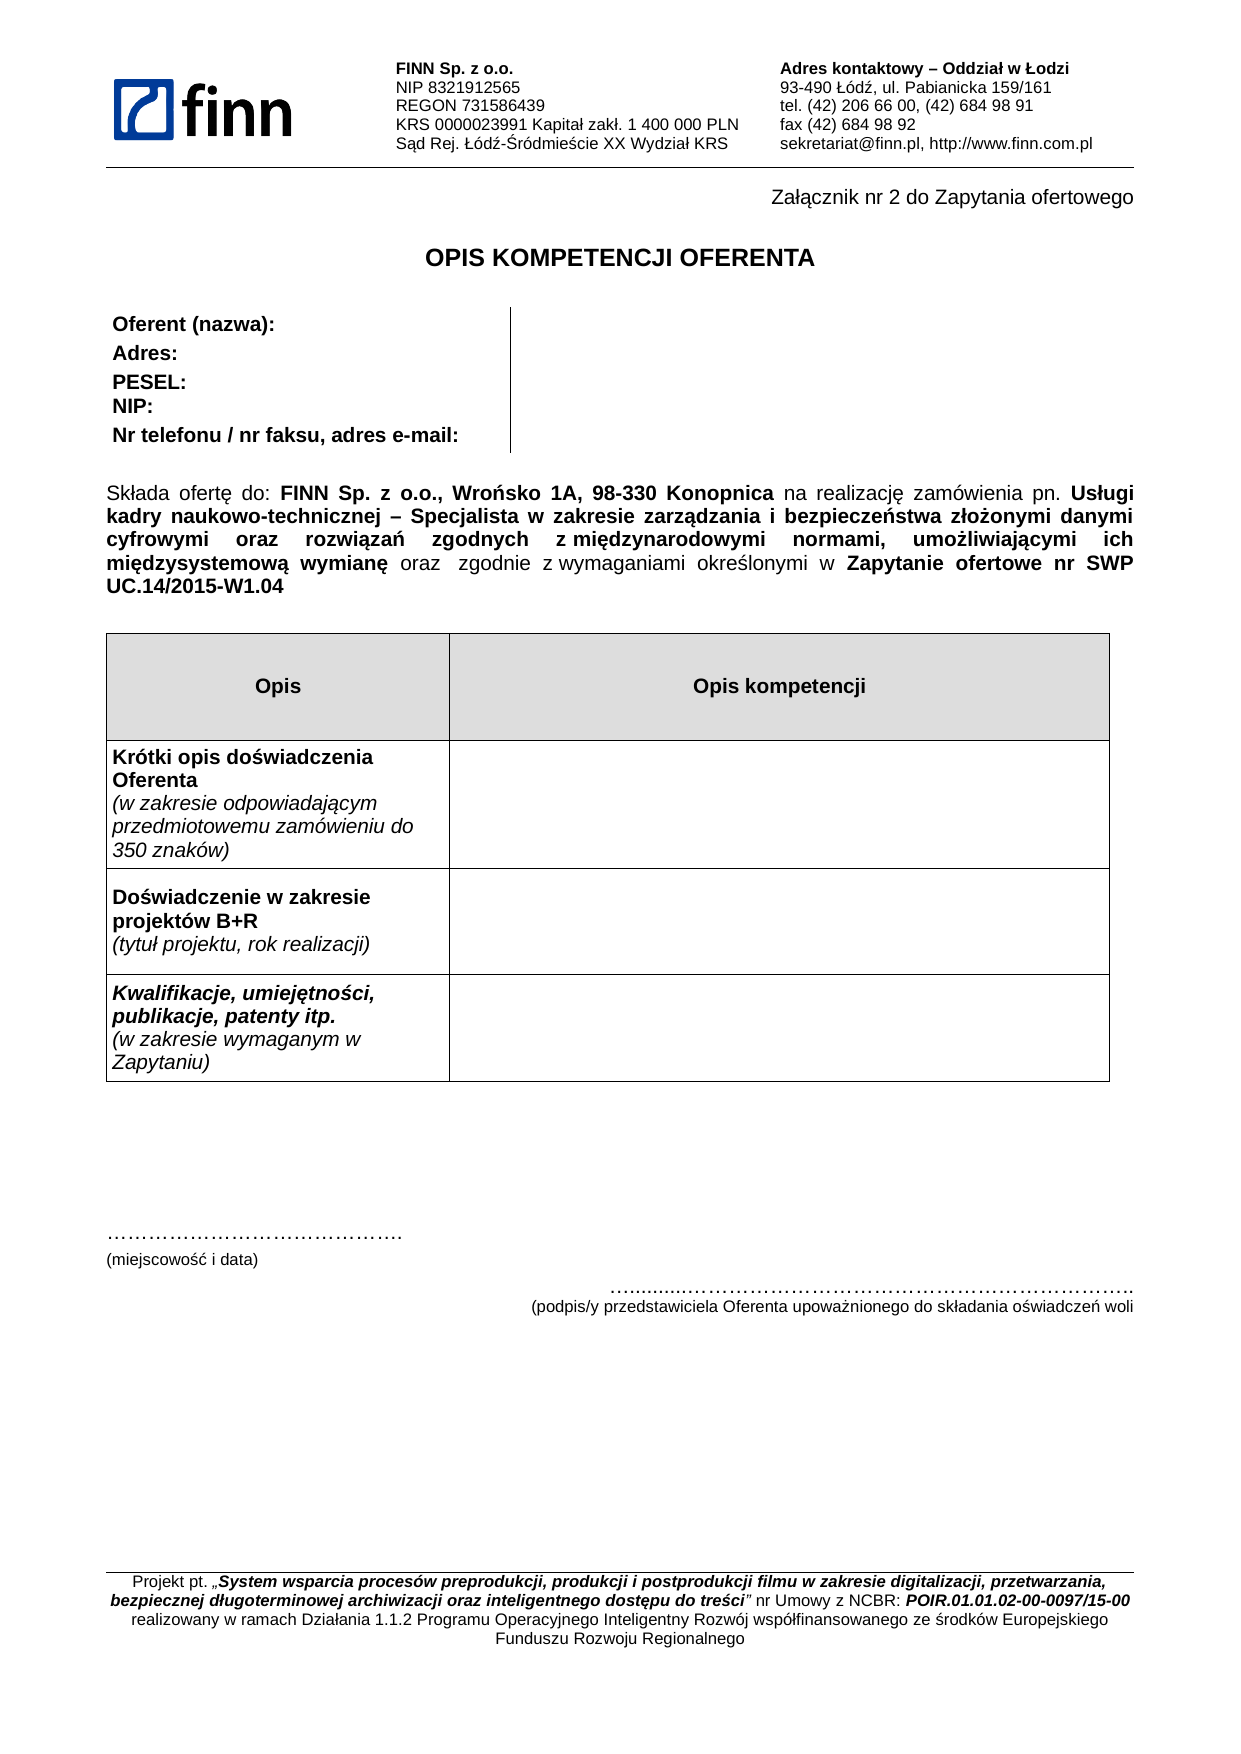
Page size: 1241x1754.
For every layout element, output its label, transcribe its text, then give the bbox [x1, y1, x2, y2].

table_cell Krótki opis doświadczenia Oferenta (w zakresie odpowiadającym przedmiotowemu zamówieniu do 350 znaków) [107, 741, 449, 867]
picture [106, 63, 303, 149]
table_cell [450, 869, 1109, 974]
text OPIS KOMPETENCJI OFERENTA [106, 244, 1134, 272]
text Załącznik nr 2 do Zapytania ofertowego [106, 186, 1134, 209]
text (podpis/y przedstawiciela Oferenta upoważnionego do składania oświadczeń woli [106, 1298, 1134, 1316]
table_cell [450, 741, 1109, 867]
table_header [511, 307, 1134, 452]
table_cell Kwalifikacje, umiejętności, publikacje, patenty itp. (w zakresie wymaganym w Zapytaniu) [107, 975, 449, 1081]
table_cell [450, 975, 1109, 1081]
text Składa ofertę do: FINN Sp. z o.o., Wrońsko 1A, 98-330 Konopnica na realizację zamówienia pn. Usługi kadry naukowo-technicznej – Specjalista w zakresie zarządzania i bezpieczeństwa złożonymi danymi cyfrowymi oraz rozwiązań zgodnych z międzynarodowymi normami, umożliwiającymi ich międzysystemową wymianę oraz zgodnie z wymaganiami określonymi w Zapytanie ofertowe nr SWP UC.14/2015-W1.04 [106, 482, 1134, 598]
table_header Oferent (nazwa): Adres: PESEL: NIP: Nr telefonu / nr faksu, adres e-mail: [106, 307, 510, 452]
table_header Opis kompetencji [450, 634, 1109, 740]
text (miejscowość i data) [106, 1250, 1134, 1268]
table_header Opis [107, 634, 449, 740]
table_cell Doświadczenie w zakresie projektów B+R (tytuł projektu, rok realizacji) [107, 869, 449, 974]
text ……………………………………. [106, 1221, 1134, 1244]
text …..........……………………………………………………….. [106, 1274, 1134, 1298]
